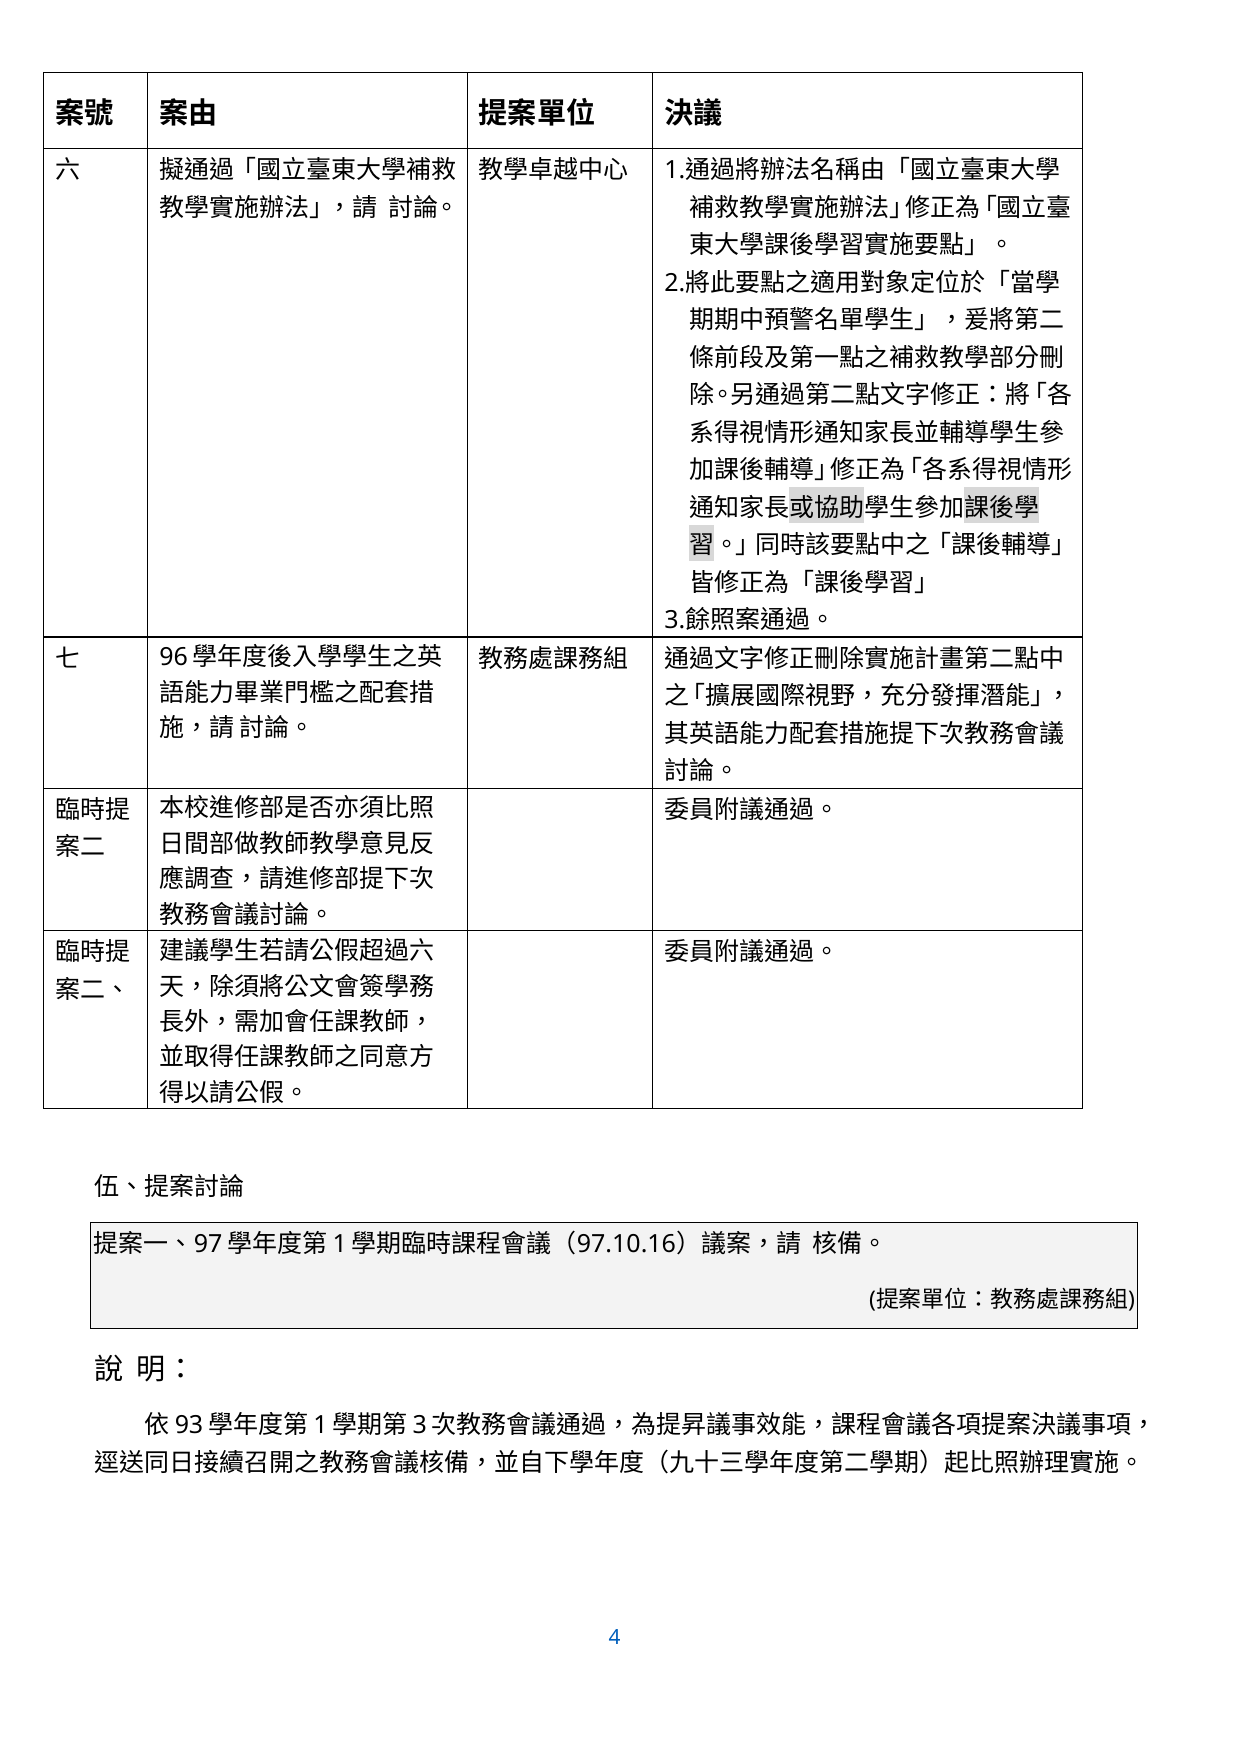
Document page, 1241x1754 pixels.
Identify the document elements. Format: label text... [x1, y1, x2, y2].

table_header 案由 [148, 73, 467, 148]
table_cell 臨時提案二 [44, 789, 147, 930]
table_header 提案單位 [468, 73, 652, 148]
text 伍、提案討論 [94, 1166, 1134, 1203]
table_cell 教務處課務組 [468, 638, 652, 787]
table_cell 本校進修部是否亦須比照日間部做教師教學意見反應調查，請進修部提下次教務會議討論。 [148, 789, 467, 930]
table_cell 1.通過將辦法名稱由「國立臺東大學補救教學實施辦法」修正為「國立臺東大學課後學習實施要點」。 2.將此要點之適用對象定位於「當學期期中預警名單學生」，爰將第二條前段及第一點之補救教學部分刪除。另通過第二點文字修正：將「各系得視情形通知家長並輔導學生參加課後輔導」修正為「各系得視情形通知家長或協助學生參加課後學習。」同時該要點中之「課後輔導」皆修正為「課後學習」 3.餘照案通過。 [653, 149, 1082, 636]
text 依93學年度第1學期第3次教務會議通過，為提昇議事效能，課程會議各項提案決議事項，逕送同日接續召開之教務會議核備，並自下學年度（九十三學年度第二學期）起比照辦理實施。 [94, 1404, 1134, 1479]
text 說 明： [94, 1329, 1134, 1404]
table_cell 七 [44, 638, 147, 787]
table_header 提案一、97學年度第1學期臨時課程會議（97.10.16）議案，請 核備。 (提案單位：教務處課務組) [91, 1223, 1137, 1328]
table_cell 教學卓越中心 [468, 149, 652, 636]
table_cell [468, 789, 652, 930]
table_cell 96學年度後入學學生之英語能力畢業門檻之配套措施，請 討論。 [148, 638, 467, 787]
table_cell 委員附議通過。 [653, 789, 1082, 930]
table_header 決議 [653, 73, 1082, 148]
table_cell 臨時提案二、 [44, 931, 147, 1108]
table_cell 建議學生若請公假超過六天，除須將公文會簽學務長外，需加會任課教師，並取得任課教師之同意方得以請公假。 [148, 931, 467, 1108]
table_header 案號 [44, 73, 147, 148]
table_cell 委員附議通過。 [653, 931, 1082, 1108]
table_cell 通過文字修正刪除實施計畫第二點中之「擴展國際視野，充分發揮潛能」，其英語能力配套措施提下次教務會議討論。 [653, 638, 1082, 787]
table_cell 六 [44, 149, 147, 636]
table_cell [468, 931, 652, 1108]
table_cell 擬通過「國立臺東大學補救教學實施辦法」，請 討論。 [148, 149, 467, 636]
